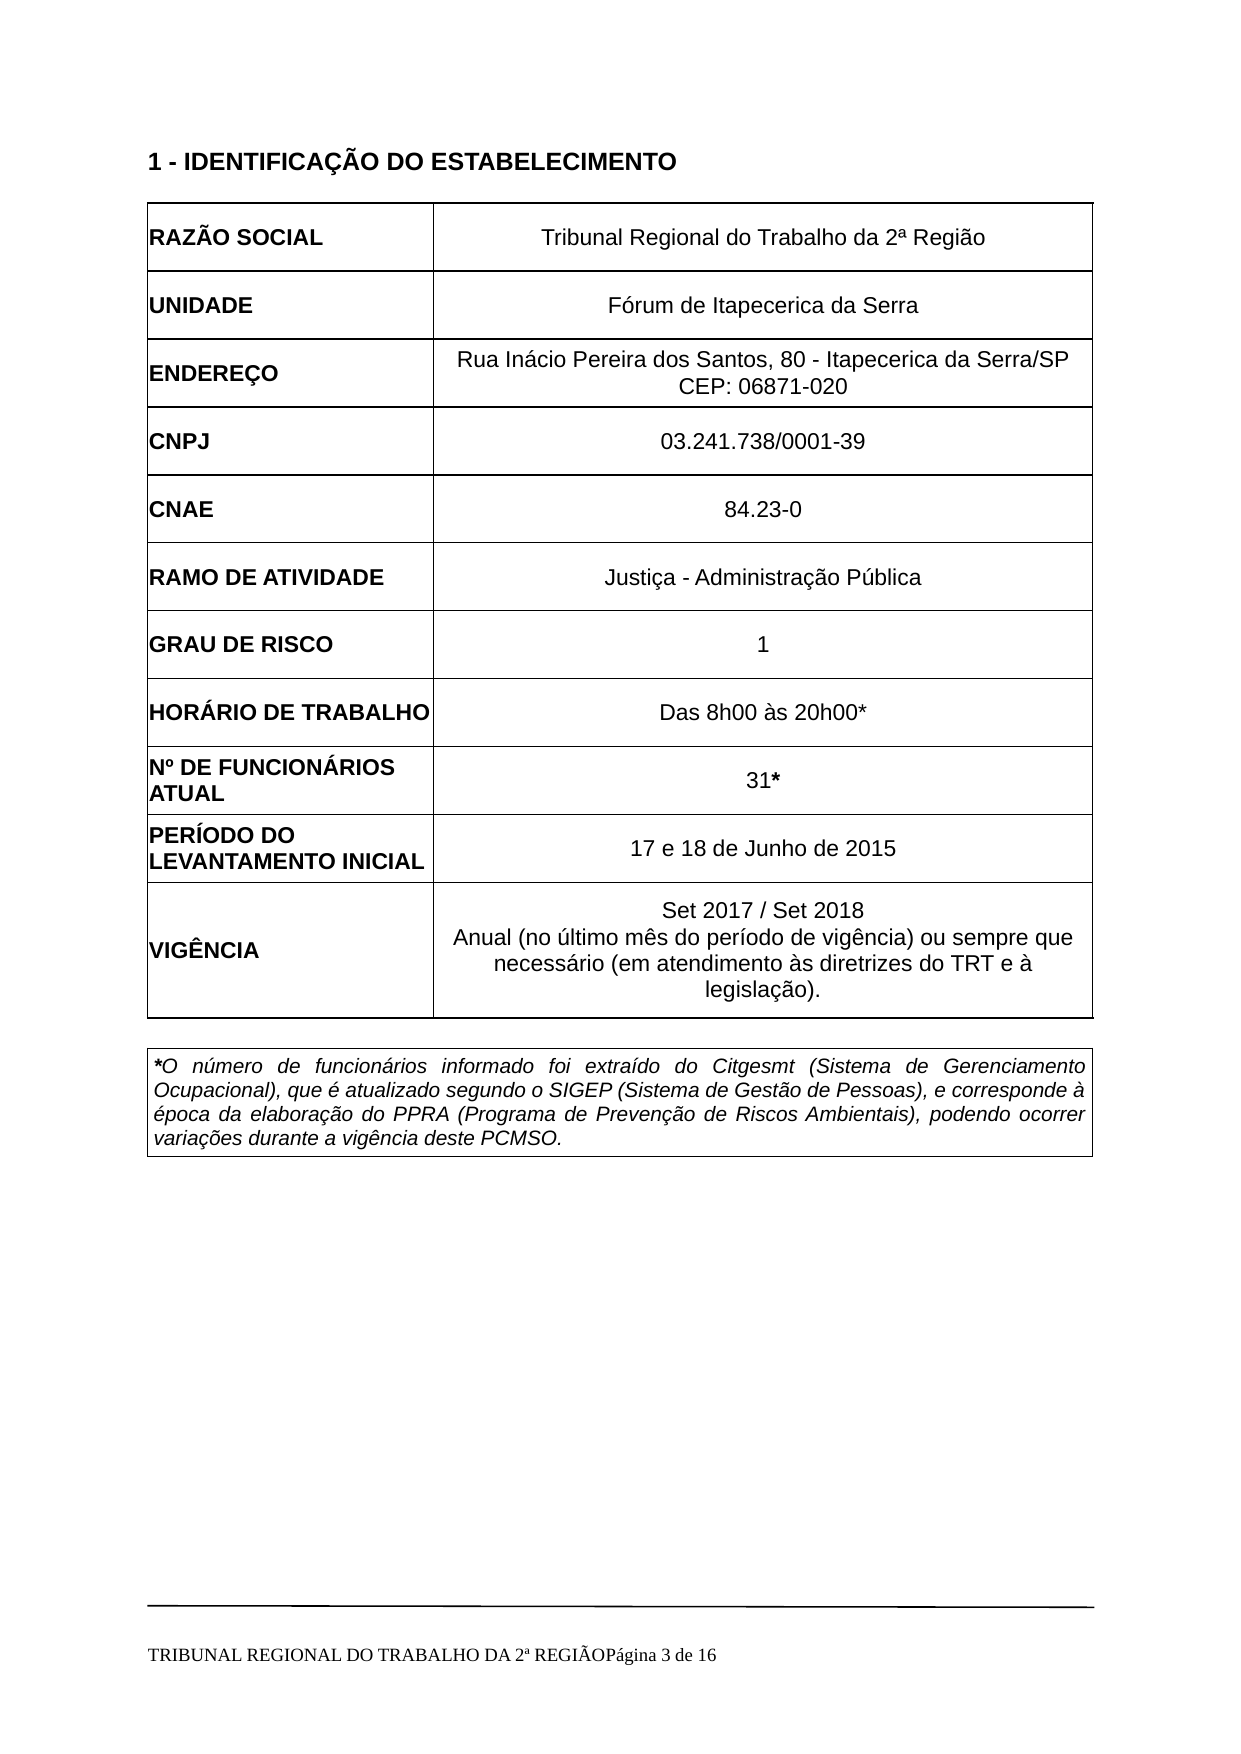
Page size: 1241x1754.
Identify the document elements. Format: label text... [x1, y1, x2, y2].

table_header RAZÃO SOCIAL [148, 204, 433, 270]
table_header *O número de funcionários informado foi extraído do Citgesmt (Sistema de Gerenciamento Ocupacional), que é atualizado segundo o SIGEP (Sistema de Gestão de Pessoas), e corresponde à época da elaboração do PPRA (Programa de Prevenção de Riscos Ambientais), podendo ocorrer variações durante a vigência deste PCMSO. [148, 1049, 1092, 1156]
table_cell PERÍODO DO LEVANTAMENTO INICIAL [148, 815, 433, 881]
table_cell GRAU DE RISCO [148, 611, 433, 678]
table_cell Set 2017 / Set 2018 Anual (no último mês do período de vigência) ou sempre que necessário (em atendimento às diretrizes do TRT e à legislação). [434, 883, 1092, 1017]
table_cell 31* [434, 747, 1092, 813]
table_cell 1 [434, 611, 1092, 678]
table_cell 03.241.738/0001-39 [434, 408, 1092, 474]
table_cell VIGÊNCIA [148, 883, 433, 1017]
table_header Tribunal Regional do Trabalho da 2ª Região [434, 204, 1092, 270]
table_cell Rua Inácio Pereira dos Santos, 80 - Itapecerica da Serra/SP CEP: 06871-020 [434, 340, 1092, 406]
text 1 - IDENTIFICAÇÃO DO ESTABELECIMENTO [148, 147, 1093, 176]
table_cell 84.23-0 [434, 476, 1092, 542]
table_cell Fórum de Itapecerica da Serra [434, 272, 1092, 338]
table_cell CNAE [148, 476, 433, 542]
table_cell Justiça - Administração Pública [434, 543, 1092, 610]
table_cell UNIDADE [148, 272, 433, 338]
table_cell Nº DE FUNCIONÁRIOS ATUAL [148, 747, 433, 813]
table_cell RAMO DE ATIVIDADE [148, 543, 433, 610]
table_cell 17 e 18 de Junho de 2015 [434, 815, 1092, 881]
table_cell Das 8h00 às 20h00* [434, 679, 1092, 746]
table_cell ENDEREÇO [148, 340, 433, 406]
table_cell HORÁRIO DE TRABALHO [148, 679, 433, 746]
table_cell CNPJ [148, 408, 433, 474]
